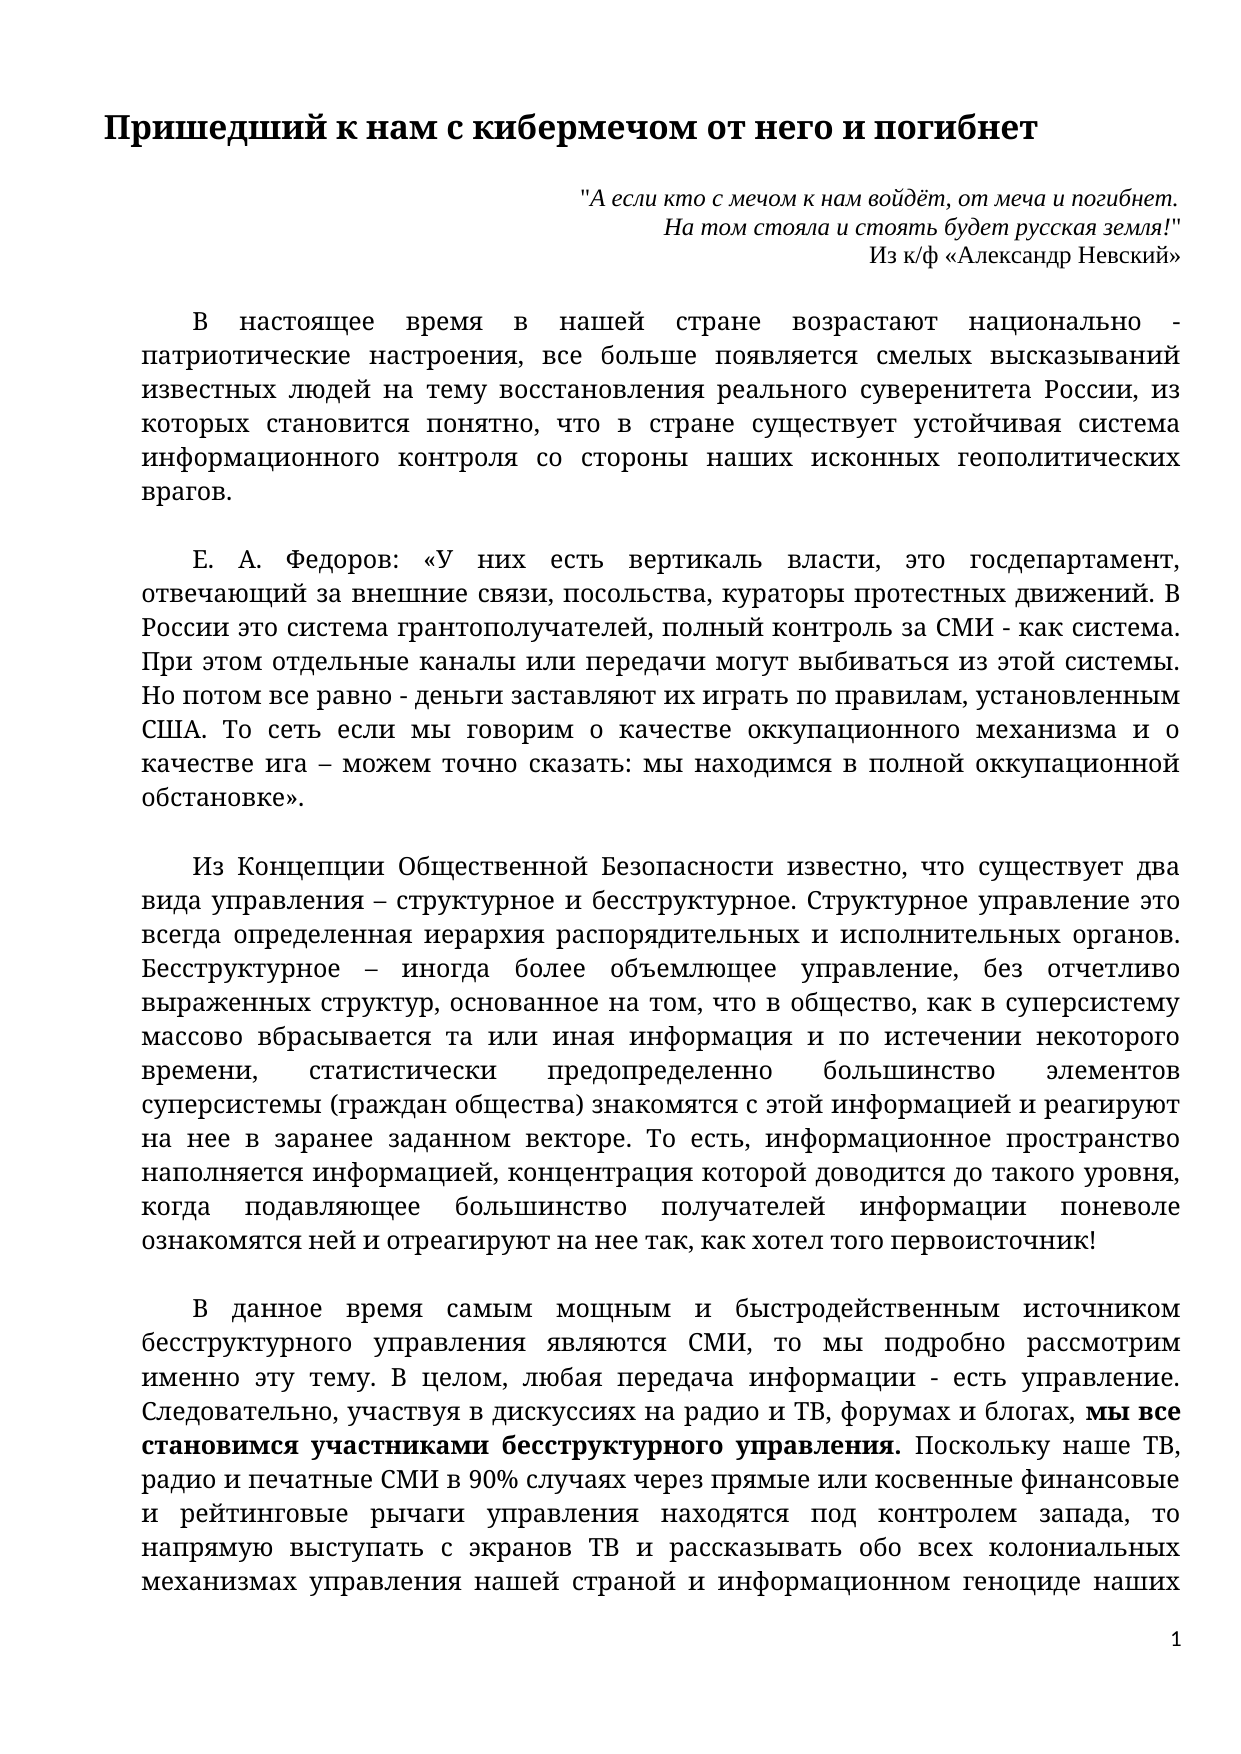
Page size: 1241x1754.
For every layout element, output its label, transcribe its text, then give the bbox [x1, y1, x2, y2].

text На том стояла и стоять будет русская земля!" [103, 212, 1181, 240]
text Из к/ф «Александр Невский» [103, 240, 1181, 269]
text Из Концепции Общественной Безопасности известно, что существует два вида управления – структурное и бесструктурное. Структурное управление это всегда определенная иерархия распорядительных и исполнительных органов. Бесструктурное – иногда более объемлющее управление, без отчетливо выраженных структур, основанное на том, что в общество, как в суперсистему массово вбрасывается та или иная информация и по истечении некоторого времени, статистически предопределенно большинство элементов суперсистемы (граждан общества) знакомятся с этой информацией и реагируют на нее в заранее заданном векторе. То есть, информационное пространство наполняется информацией, концентрация которой доводится до такого уровня, когда подавляющее большинство получателей информации поневоле ознакомятся ней и отреагируют на нее так, как хотел того первоисточник! [141, 848, 1181, 1257]
text Пришедший к нам с кибермечом от него и погибнет [103, 103, 1181, 149]
text "А если кто с мечом к нам войдёт, от меча и погибнет. [103, 183, 1181, 212]
text Е. А. Федоров: «У них есть вертикаль власти, это госдепартамент, отвечающий за внешние связи, посольства, кураторы протестных движений. В России это система грантополучателей, полный контроль за СМИ - как система. При этом отдельные каналы или передачи могут выбиваться из этой системы. Но потом все равно - деньги заставляют их играть по правилам, установленным США. То сеть если мы говорим о качестве оккупационного механизма и о качестве ига – можем точно сказать: мы находимся в полной оккупационной обстановке». [141, 542, 1181, 814]
text В данное время самым мощным и быстродейственным источником бесструктурного управления являются СМИ, то мы подробно рассмотрим именно эту тему. В целом, любая передача информации - есть управление. Следовательно, участвуя в дискуссиях на радио и ТВ, форумах и блогах, мы все становимся участниками бесструктурного управления. Поскольку наше ТВ, радио и печатные СМИ в 90% случаях через прямые или косвенные финансовые и рейтинговые рычаги управления находятся под контролем запада, то напрямую выступать с экранов ТВ и рассказывать обо всех колониальных механизмах управления нашей страной и информационном геноциде наших [141, 1291, 1181, 1598]
text В настоящее время в нашей стране возрастают национально - патриотические настроения, все больше появляется смелых высказываний известных людей на тему восстановления реального суверенитета России, из которых становится понятно, что в стране существует устойчивая система информационного контроля со стороны наших исконных геополитических врагов. [141, 303, 1181, 508]
